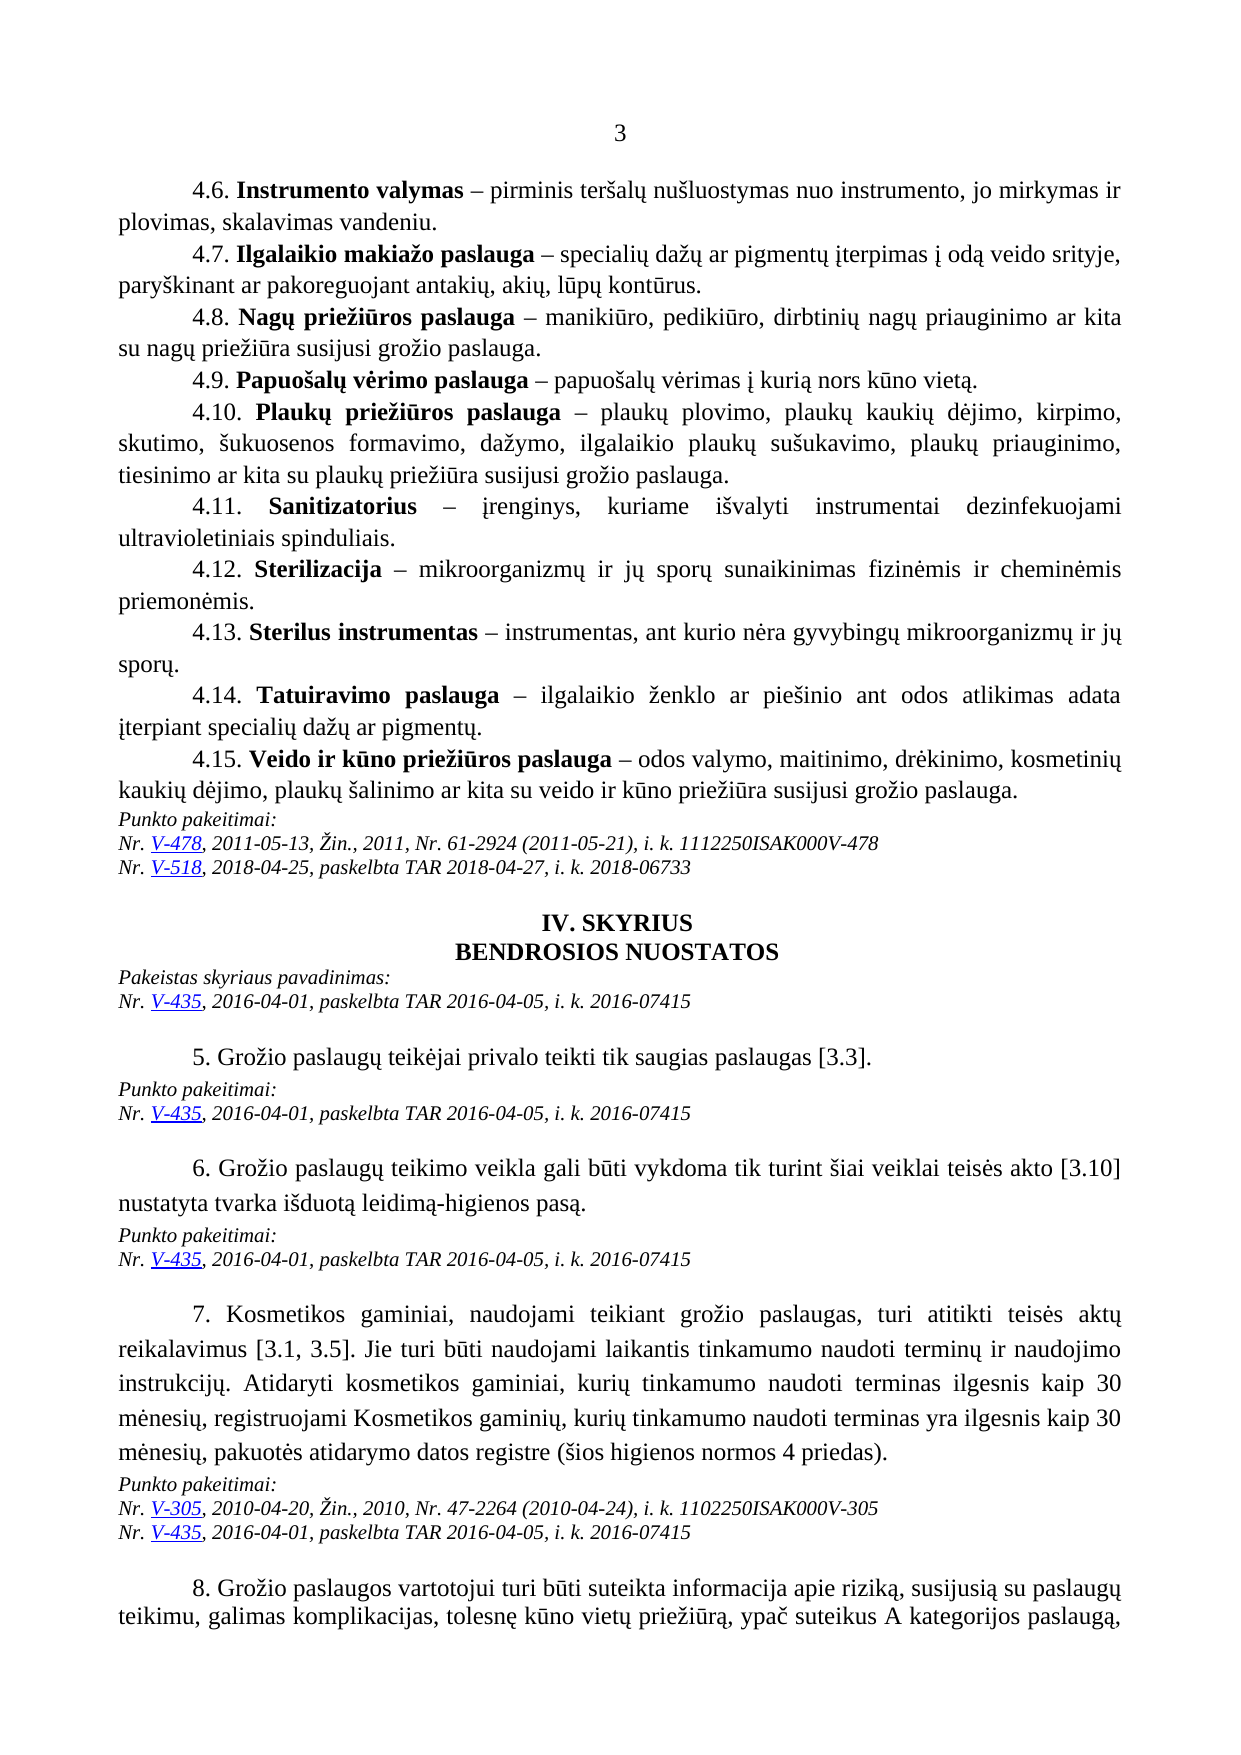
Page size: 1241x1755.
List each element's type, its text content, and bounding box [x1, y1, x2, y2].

text Nr. V-435, 2016-04-01, paskelbta TAR 2016-04-05, i. k. 2016-07415 [118, 1520, 1122, 1544]
text 4.13. Sterilus instrumentas – instrumentas, ant kurio nėra gyvybingų mikroorganizmų ir jų sporų. [118, 617, 1122, 678]
text 5. Grožio paslaugų teikėjai privalo teikti tik saugias paslaugas [3.3]. [118, 1042, 1122, 1071]
text Pakeistas skyriaus pavadinimas: [118, 965, 1122, 989]
text 4.8. Nagų priežiūros paslauga – manikiūro, pedikiūro, dirbtinių nagų priauginimo ar kita su nagų priežiūra susijusi grožio paslauga. [118, 302, 1122, 362]
text Nr. V-435, 2016-04-01, paskelbta TAR 2016-04-05, i. k. 2016-07415 [118, 1101, 1122, 1125]
text 4.15. Veido ir kūno priežiūros paslauga – odos valymo, maitinimo, drėkinimo, kosmetinių kaukių dėjimo, plaukų šalinimo ar kita su veido ir kūno priežiūra susijusi grožio paslauga. [118, 744, 1122, 804]
text Punkto pakeitimai: [118, 1077, 1122, 1101]
text Nr. V-518, 2018-04-25, paskelbta TAR 2018-04-27, i. k. 2018-06733 [118, 855, 1122, 879]
text 4.14. Tatuiravimo paslauga – ilgalaikio ženklo ar piešinio ant odos atlikimas adata įterpiant specialių dažų ar pigmentų. [118, 681, 1122, 741]
text 8. Grožio paslaugos vartotojui turi būti suteikta informacija apie riziką, susijusią su paslaugų teikimu, galimas komplikacijas, tolesnę kūno vietų priežiūrą, ypač suteikus A kategorijos paslaugą, [118, 1573, 1122, 1630]
text 4.10. Plaukų priežiūros paslauga – plaukų plovimo, plaukų kaukių dėjimo, kirpimo, skutimo, šukuosenos formavimo, dažymo, ilgalaikio plaukų sušukavimo, plaukų priauginimo, tiesinimo ar kita su plaukų priežiūra susijusi grožio paslauga. [118, 397, 1122, 488]
text Nr. V-305, 2010-04-20, Žin., 2010, Nr. 47-2264 (2010-04-24), i. k. 1102250ISAK000V-305 [118, 1496, 1122, 1520]
text Nr. V-435, 2016-04-01, paskelbta TAR 2016-04-05, i. k. 2016-07415 [118, 989, 1122, 1013]
text Nr. V-478, 2011-05-13, Žin., 2011, Nr. 61-2924 (2011-05-21), i. k. 1112250ISAK000V-478 [118, 831, 1122, 855]
text 4.12. Sterilizacija – mikroorganizmų ir jų sporų sunaikinimas fizinėmis ir cheminėmis priemonėmis. [118, 554, 1122, 615]
text IV. SKYRIUS BENDROSIOS NUOSTATOS [118, 908, 1122, 965]
text Punkto pakeitimai: [118, 807, 1122, 831]
text 4.6. Instrumento valymas – pirminis teršalų nušluostymas nuo instrumento, jo mirkymas ir plovimas, skalavimas vandeniu. [118, 176, 1122, 236]
text Nr. V-435, 2016-04-01, paskelbta TAR 2016-04-05, i. k. 2016-07415 [118, 1247, 1122, 1271]
text 4.9. Papuošalų vėrimo paslauga – papuošalų vėrimas į kurią nors kūno vietą. [118, 365, 1122, 394]
text 4.7. Ilgalaikio makiažo paslauga – specialių dažų ar pigmentų įterpimas į odą veido srityje, paryškinant ar pakoreguojant antakių, akių, lūpų kontūrus. [118, 239, 1122, 299]
text Punkto pakeitimai: [118, 1472, 1122, 1496]
text 4.11. Sanitizatorius – įrenginys, kuriame išvalyti instrumentai dezinfekuojami ultravioletiniais spinduliais. [118, 491, 1122, 552]
text 7. Kosmetikos gaminiai, naudojami teikiant grožio paslaugas, turi atitikti teisės aktų reikalavimus [3.1, 3.5]. Jie turi būti naudojami laikantis tinkamumo naudoti terminų ir naudojimo instrukcijų. Atidaryti kosmetikos gaminiai, kurių tinkamumo naudoti terminas ilgesnis kaip 30 mėnesių, registruojami Kosmetikos gaminių, kurių tinkamumo naudoti terminas yra ilgesnis kaip 30 mėnesių, pakuotės atidarymo datos registre (šios higienos normos 4 priedas). [118, 1299, 1122, 1466]
text Punkto pakeitimai: [118, 1222, 1122, 1247]
text 6. Grožio paslaugų teikimo veikla gali būti vykdoma tik turint šiai veiklai teisės akto [3.10] nustatyta tvarka išduotą leidimą-higienos pasą. [118, 1153, 1122, 1217]
